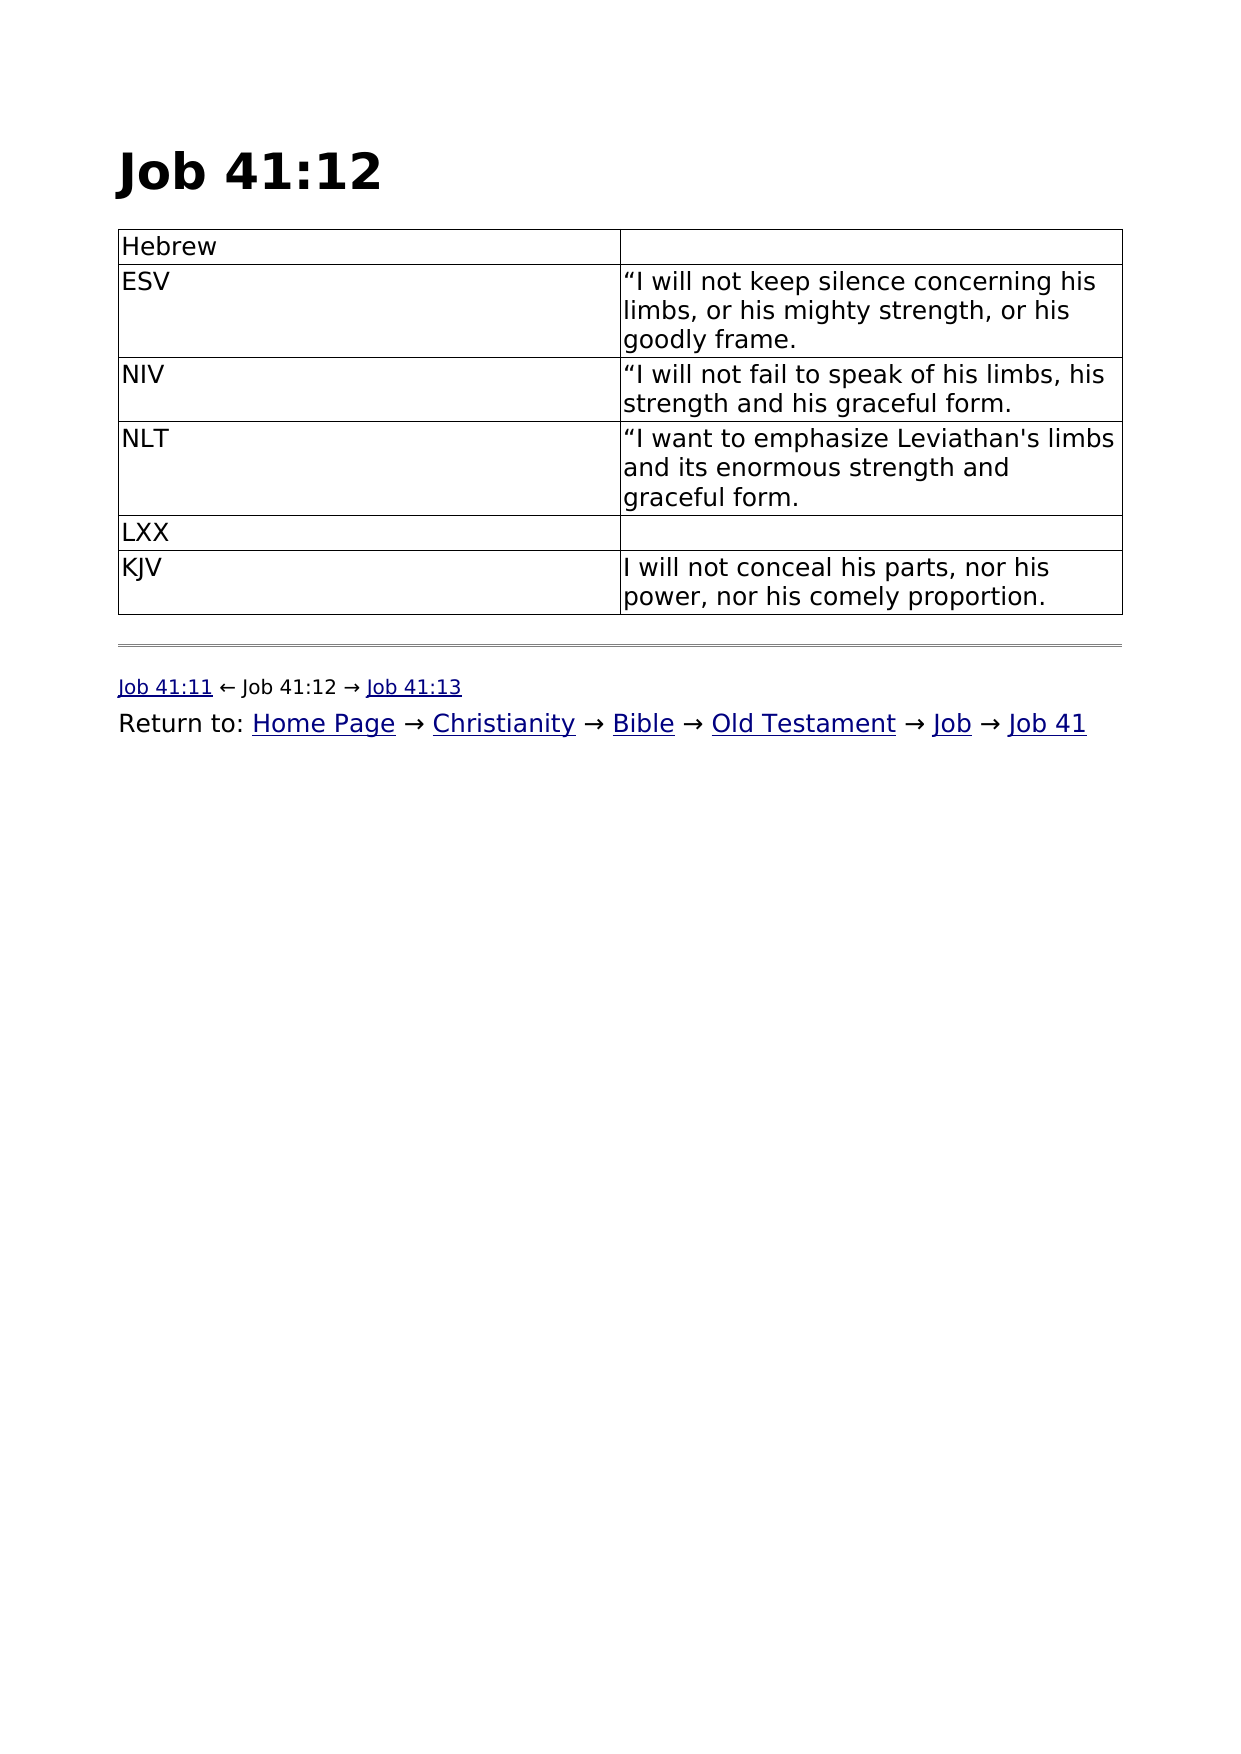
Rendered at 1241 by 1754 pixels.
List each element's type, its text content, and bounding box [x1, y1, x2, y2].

table_cell NIV [119, 358, 620, 421]
subtitle Job 41:12 [118, 143, 1122, 201]
table_cell LXX [119, 516, 620, 550]
text Job 41:11 ← Job 41:12 → Job 41:13 [118, 676, 1122, 709]
table_header Hebrew [119, 230, 620, 264]
table_cell ESV [119, 265, 620, 357]
table_cell KJV [119, 551, 620, 614]
text Return to: Home Page → Christianity → Bible → Old Testament → Job → Job 41 [118, 709, 1122, 739]
table_cell NLT [119, 422, 620, 515]
table_header [621, 230, 1122, 264]
table_cell I will not conceal his parts, nor his power, nor his comely proportion. [621, 551, 1122, 614]
table_cell “I will not keep silence concerning his limbs, or his mighty strength, or his goodly frame. [621, 265, 1122, 357]
table_cell [621, 516, 1122, 550]
table_cell “I will not fail to speak of his limbs, his strength and his graceful form. [621, 358, 1122, 421]
table_cell “I want to emphasize Leviathan's limbs and its enormous strength and graceful form. [621, 422, 1122, 515]
